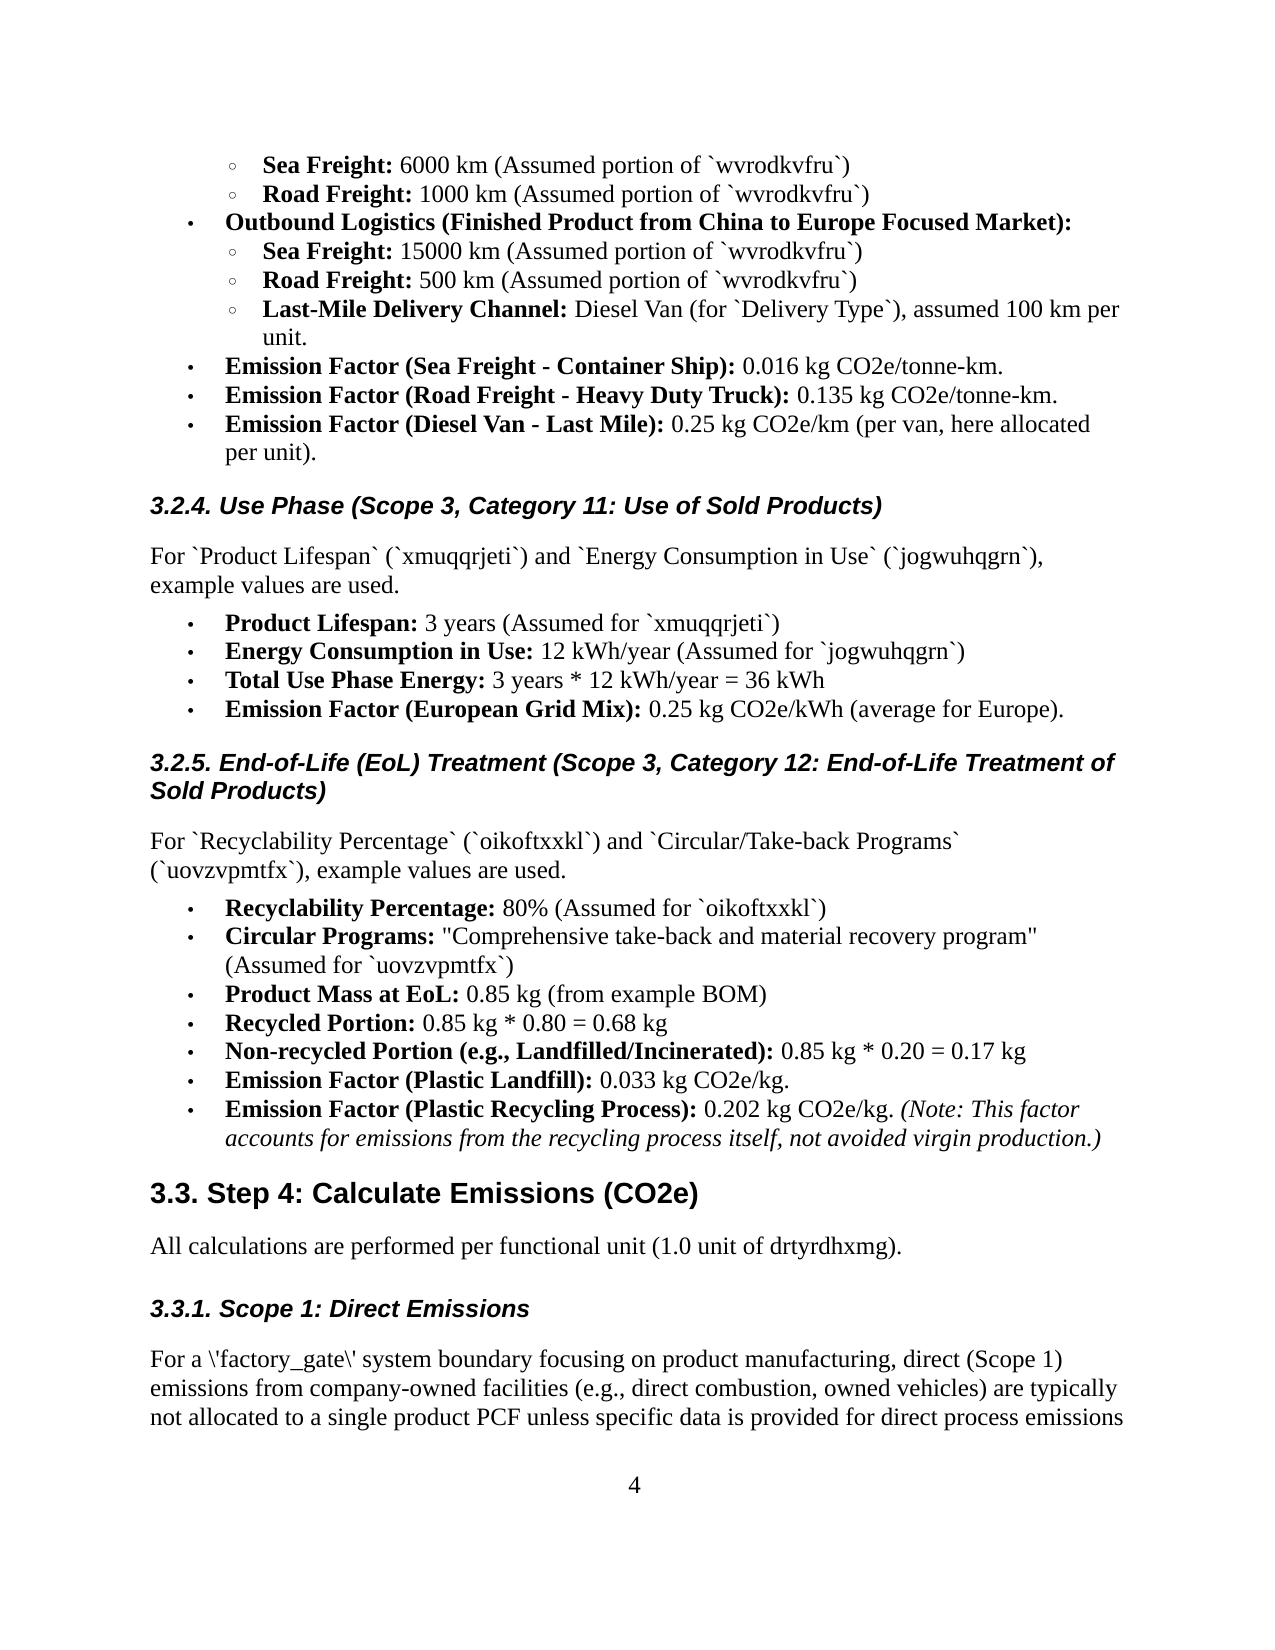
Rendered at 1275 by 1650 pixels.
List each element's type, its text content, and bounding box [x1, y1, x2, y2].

list Circular Programs: "Comprehensive take-back and material recovery program" (Assumed for `uovzvpmtfx`) [187, 921, 1125, 979]
text For a \'factory_gate\' system boundary focusing on product manufacturing, direct (Scope 1) emissions from company-owned facilities (e.g., direct combustion, owned vehicles) are typically not allocated to a single product PCF unless specific data is provided for direct process emissions [150, 1344, 1125, 1430]
subtitle 3.2.4. Use Phase (Scope 3, Category 11: Use of Sold Products) [150, 491, 1125, 520]
list Emission Factor (Plastic Landfill): 0.033 kg CO2e/kg. [187, 1065, 1125, 1094]
subtitle 3.3.1. Scope 1: Direct Emissions [150, 1294, 1125, 1323]
list Emission Factor (Road Freight - Heavy Duty Truck): 0.135 kg CO2e/tonne-km. [187, 380, 1125, 409]
list Emission Factor (Sea Freight - Container Ship): 0.016 kg CO2e/tonne-km. [187, 351, 1125, 380]
list Last-Mile Delivery Channel: Diesel Van (for `Delivery Type`), assumed 100 km per unit. [225, 294, 1125, 351]
text All calculations are performed per functional unit (1.0 unit of drtyrdhxmg). [150, 1231, 1125, 1260]
list Emission Factor (Diesel Van - Last Mile): 0.25 kg CO2e/km (per van, here allocated per unit). [187, 409, 1125, 466]
list Total Use Phase Energy: 3 years * 12 kWh/year = 36 kWh [187, 665, 1125, 694]
list Recycled Portion: 0.85 kg * 0.80 = 0.68 kg [187, 1008, 1125, 1036]
list Non-recycled Portion (e.g., Landfilled/Incinerated): 0.85 kg * 0.20 = 0.17 kg [187, 1036, 1125, 1065]
list Energy Consumption in Use: 12 kWh/year (Assumed for `jogwuhqgrn`) [187, 636, 1125, 665]
subtitle 3.3. Step 4: Calculate Emissions (CO2e) [150, 1176, 1125, 1210]
list Sea Freight: 6000 km (Assumed portion of `wvrodkvfru`) [225, 150, 1125, 179]
list Emission Factor (Plastic Recycling Process): 0.202 kg CO2e/kg. (Note: This factor accounts for emissions from the recycling process itself, not avoided virgin production.) [187, 1094, 1125, 1151]
list Road Freight: 500 km (Assumed portion of `wvrodkvfru`) [225, 265, 1125, 294]
subtitle 3.2.5. End-of-Life (EoL) Treatment (Scope 3, Category 12: End-of-Life Treatment of Sold Products) [150, 748, 1125, 805]
list Recyclability Percentage: 80% (Assumed for `oikoftxxkl`) [187, 893, 1125, 921]
list Emission Factor (European Grid Mix): 0.25 kg CO2e/kWh (average for Europe). [187, 694, 1125, 723]
list Sea Freight: 15000 km (Assumed portion of `wvrodkvfru`) [225, 236, 1125, 265]
list Outbound Logistics (Finished Product from China to Europe Focused Market): [187, 207, 1125, 236]
text For `Recyclability Percentage` (`oikoftxxkl`) and `Circular/Take-back Programs` (`uovzvpmtfx`), example values are used. [150, 826, 1125, 884]
list Road Freight: 1000 km (Assumed portion of `wvrodkvfru`) [225, 179, 1125, 207]
text For `Product Lifespan` (`xmuqqrjeti`) and `Energy Consumption in Use` (`jogwuhqgrn`), example values are used. [150, 541, 1125, 599]
list Product Mass at EoL: 0.85 kg (from example BOM) [187, 979, 1125, 1008]
list Product Lifespan: 3 years (Assumed for `xmuqqrjeti`) [187, 608, 1125, 636]
